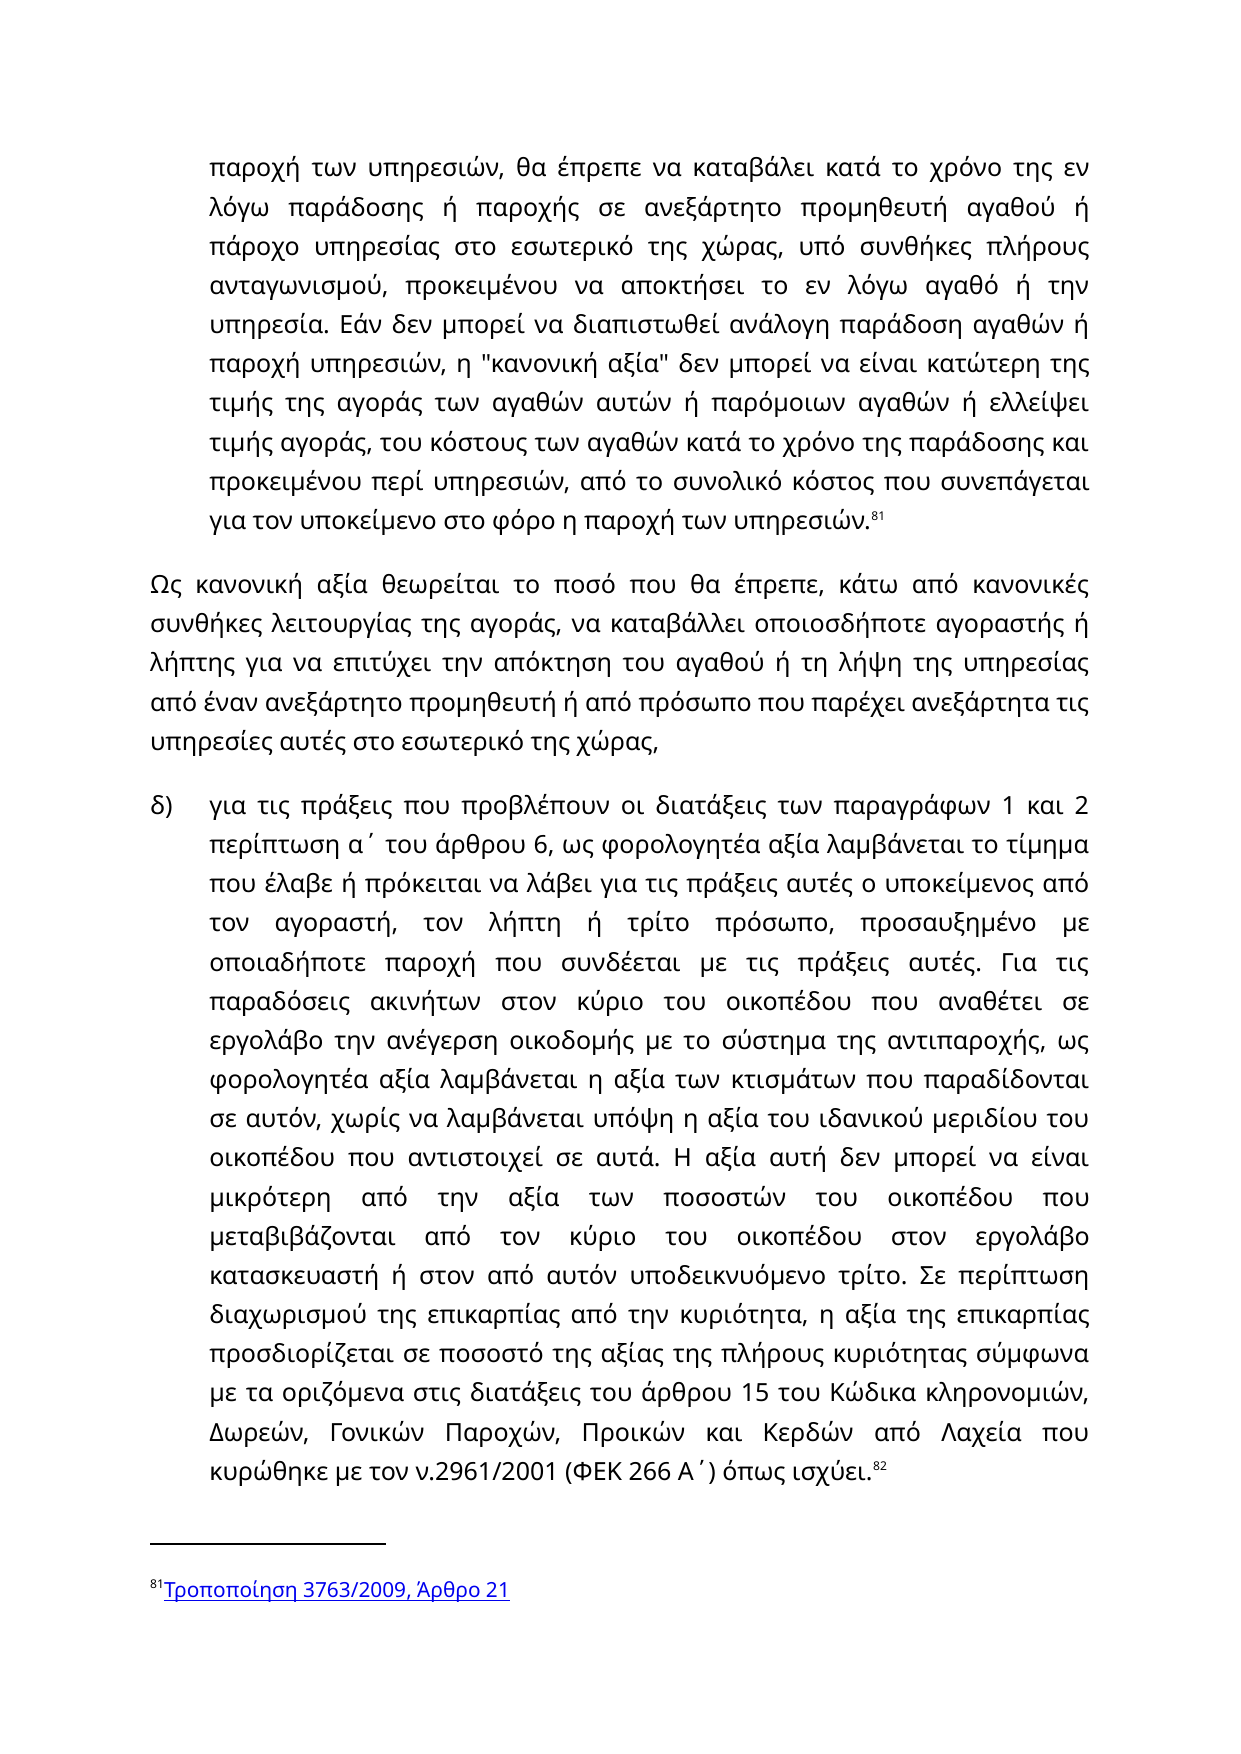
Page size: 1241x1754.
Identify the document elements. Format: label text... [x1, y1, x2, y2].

text Τροποποίηση 3763/2009, Άρθρο 21 [150, 1576, 1090, 1604]
list δ) για τις πράξεις που προβλέπουν οι διατάξεις των παραγράφων 1 και 2 περίπτωση α΄ του άρθρου 6, ως φορολογητέα αξία λαμβάνεται το τίμημα που έλαβε ή πρόκειται να λάβει για τις πράξεις αυτές ο υποκείμενος από τον αγοραστή, τον λήπτη ή τρίτο πρόσωπο, προσαυξημένο με οποιαδήποτε παροχή που συνδέεται με τις πράξεις αυτές. Για τις παραδόσεις ακινήτων στον κύριο του οικοπέδου που αναθέτει σε εργολάβο την ανέγερση οικοδομής με το σύστημα της αντιπαροχής, ως φορολογητέα αξία λαμβάνεται η αξία των κτισμάτων που παραδίδονται σε αυτόν, χωρίς να λαμβάνεται υπόψη η αξία του ιδανικού μεριδίου του οικοπέδου που αντιστοιχεί σε αυτά. Η αξία αυτή δεν μπορεί να είναι μικρότερη από την αξία των ποσοστών του οικοπέδου που μεταβιβάζονται από τον κύριο του οικοπέδου στον εργολάβο κατασκευαστή ή στον από αυτόν υποδεικνυόμενο τρίτο. Σε περίπτωση διαχωρισμού της επικαρπίας από την κυριότητα, η αξία της επικαρπίας προσδιορίζεται σε ποσοστό της αξίας της πλήρους κυριότητας σύμφωνα με τα οριζόμενα στις διατάξεις του άρθρου 15 του Κώδικα κληρονομιών, Δωρεών, Γονικών Παροχών, Προικών και Κερδών από Λαχεία που κυρώθηκε με τον ν.2961/2001 (ΦΕΚ 266 A΄) όπως ισχύει. [150, 787, 1090, 1487]
text Ως κανονική αξία θεωρείται το ποσό που θα έπρεπε, κάτω από κανονικές συνθήκες λειτουργίας της αγοράς, να καταβάλλει οποιοσδήποτε αγοραστής ή λήπτης για να επιτύχει την απόκτηση του αγαθού ή τη λήψη της υπηρεσίας από έναν ανεξάρτητο προμηθευτή ή από πρόσωπο που παρέχει ανεξάρτητα τις υπηρεσίες αυτές στο εσωτερικό της χώρας, [150, 567, 1090, 757]
list παροχή των υπηρεσιών, θα έπρεπε να καταβάλει κατά το χρόνο της εν λόγω παράδοσης ή παροχής σε ανεξάρτητο προμηθευτή αγαθού ή πάροχο υπηρεσίας στο εσωτερικό της χώρας, υπό συνθήκες πλήρους ανταγωνισμού, προκειμένου να αποκτήσει το εν λόγω αγαθό ή την υπηρεσία. Εάν δεν μπορεί να διαπιστωθεί ανάλογη παράδοση αγαθών ή παροχή υπηρεσιών, η "κανονική αξία" δεν μπορεί να είναι κατώτερη της τιμής της αγοράς των αγαθών αυτών ή παρόμοιων αγαθών ή ελλείψει τιμής αγοράς, του κόστους των αγαθών κατά το χρόνο της παράδοσης και προκειμένου περί υπηρεσιών, από το συνολικό κόστος που συνεπάγεται για τον υποκείμενο στο φόρο η παροχή των υπηρεσιών. [150, 150, 1090, 537]
